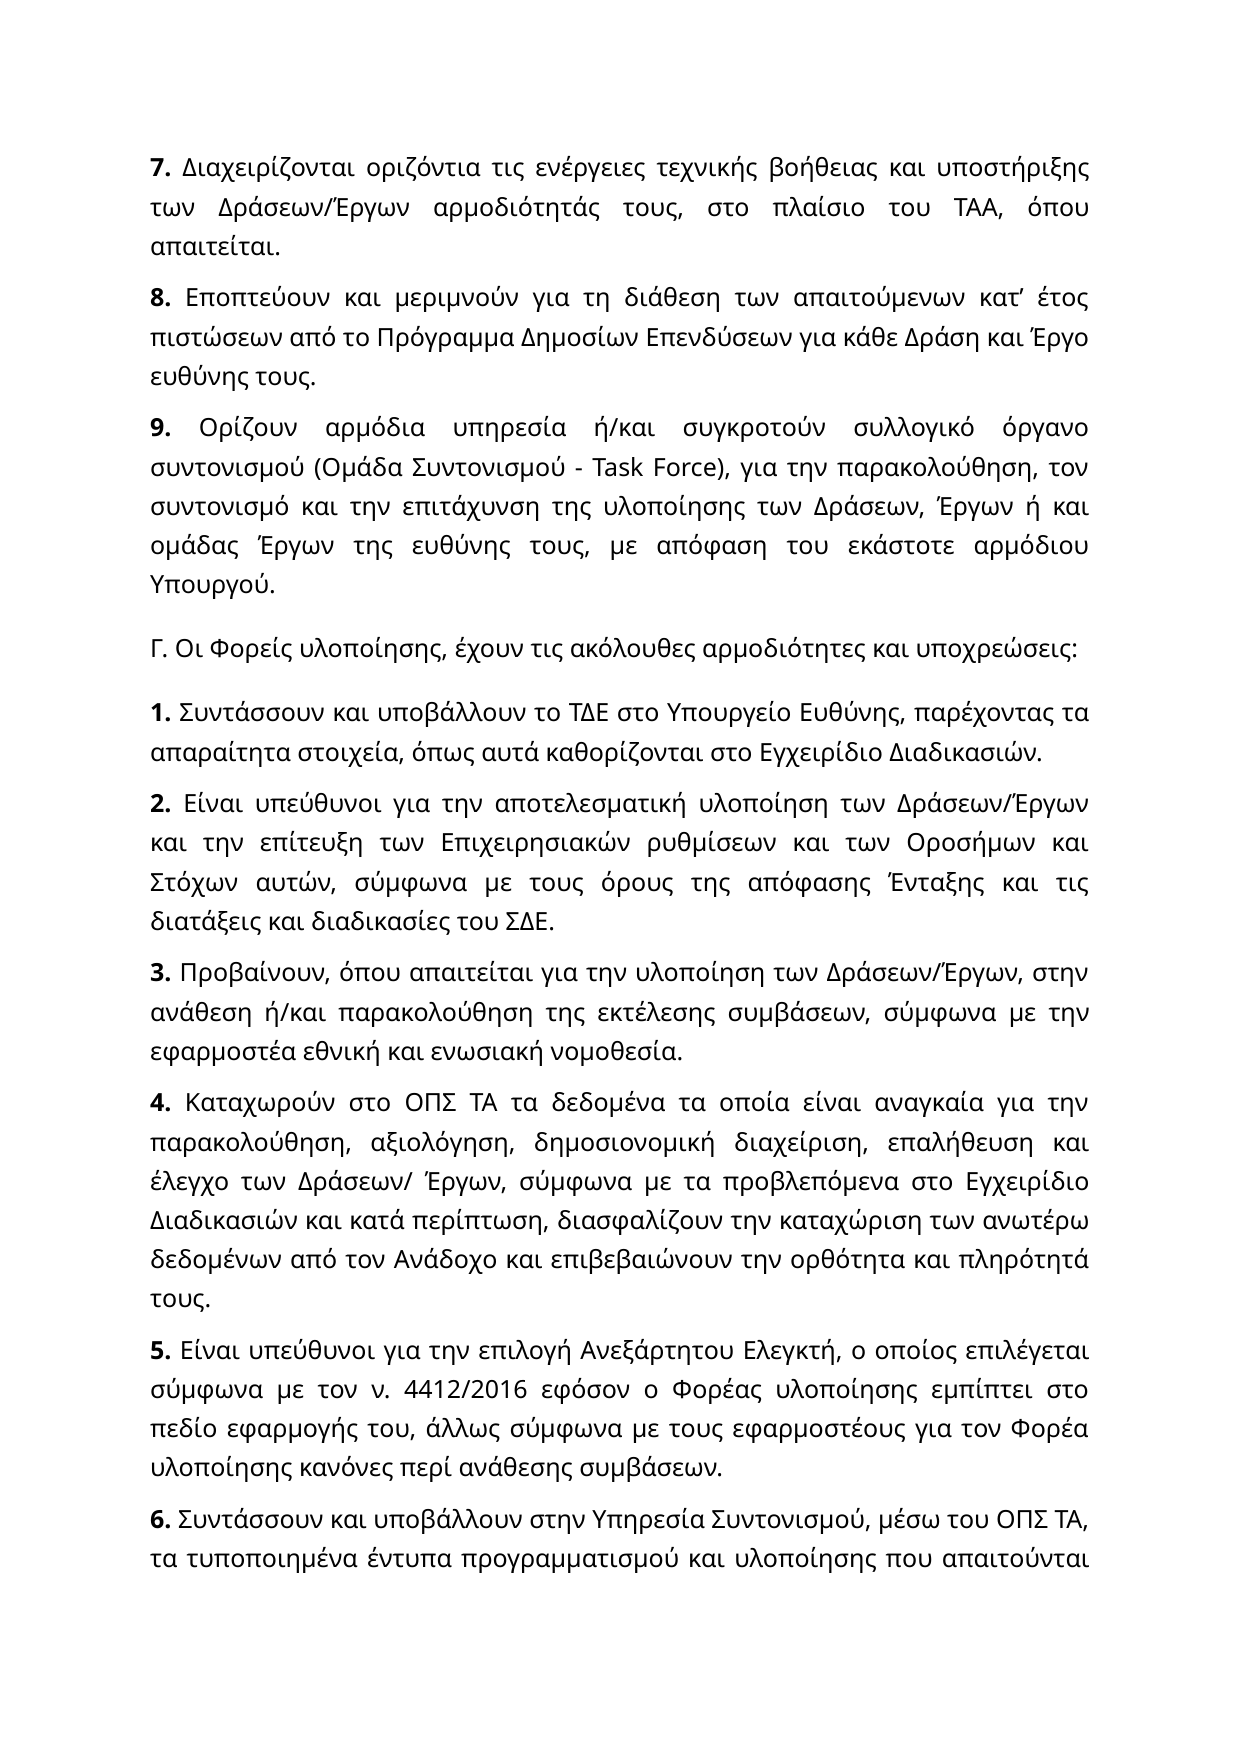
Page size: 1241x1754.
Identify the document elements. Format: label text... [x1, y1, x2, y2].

text 5. Είναι υπεύθυνοι για την επιλογή Ανεξάρτητου Ελεγκτή, ο οποίος επιλέγεται σύμφωνα με τον ν. 4412/2016 εφόσον ο Φορέας υλοποίησης εμπίπτει στο πεδίο εφαρμογής του, άλλως σύμφωνα με τους εφαρμοστέους για τον Φορέα υλοποίησης κανόνες περί ανάθεσης συμβάσεων. [150, 1332, 1090, 1484]
text 1. Συντάσσουν και υποβάλλουν το ΤΔΕ στο Υπουργείο Ευθύνης, παρέχοντας τα απαραίτητα στοιχεία, όπως αυτά καθορίζονται στο Εγχειρίδιο Διαδικασιών. [150, 695, 1090, 768]
text 2. Είναι υπεύθυνοι για την αποτελεσματική υλοποίηση των Δράσεων/Έργων και την επίτευξη των Επιχειρησιακών ρυθμίσεων και των Οροσήμων και Στόχων αυτών, σύμφωνα με τους όρους της απόφασης Ένταξης και τις διατάξεις και διαδικασίες του ΣΔΕ. [150, 786, 1090, 937]
text 9. Ορίζουν αρμόδια υπηρεσία ή/και συγκροτούν συλλογικό όργανο συντονισμού (Ομάδα Συντονισμού - Task Force), για την παρακολούθηση, τον συντονισμό και την επιτάχυνση της υλοποίησης των Δράσεων, Έργων ή και ομάδας Έργων της ευθύνης τους, με απόφαση του εκάστοτε αρμόδιου Υπουργού. [150, 410, 1090, 601]
text Γ. Οι Φορείς υλοποίησης, έχουν τις ακόλουθες αρμοδιότητες και υποχρεώσεις: [150, 631, 1090, 665]
text 6. Συντάσσουν και υποβάλλουν στην Υπηρεσία Συντονισμού, μέσω του ΟΠΣ ΤΑ, τα τυποποιημένα έντυπα προγραμματισμού και υλοποίησης που απαιτούνται [150, 1502, 1090, 1575]
text 4. Καταχωρούν στο ΟΠΣ ΤΑ τα δεδομένα τα οποία είναι αναγκαία για την παρακολούθηση, αξιολόγηση, δημοσιονομική διαχείριση, επαλήθευση και έλεγχο των Δράσεων/ Έργων, σύμφωνα με τα προβλεπόμενα στο Εγχειρίδιο Διαδικασιών και κατά περίπτωση, διασφαλίζουν την καταχώριση των ανωτέρω δεδομένων από τον Ανάδοχο και επιβεβαιώνουν την ορθότητα και πληρότητά τους. [150, 1085, 1090, 1315]
text 7. Διαχειρίζονται οριζόντια τις ενέργειες τεχνικής βοήθειας και υποστήριξης των Δράσεων/Έργων αρμοδιότητάς τους, στο πλαίσιο του ΤΑΑ, όπου απαιτείται. [150, 150, 1090, 262]
text 8. Εποπτεύουν και μεριμνούν για τη διάθεση των απαιτούμενων κατ’ έτος πιστώσεων από το Πρόγραμμα Δημοσίων Επενδύσεων για κάθε Δράση και Έργο ευθύνης τους. [150, 280, 1090, 392]
text 3. Προβαίνουν, όπου απαιτείται για την υλοποίηση των Δράσεων/Έργων, στην ανάθεση ή/και παρακολούθηση της εκτέλεσης συμβάσεων, σύμφωνα με την εφαρμοστέα εθνική και ενωσιακή νομοθεσία. [150, 955, 1090, 1067]
